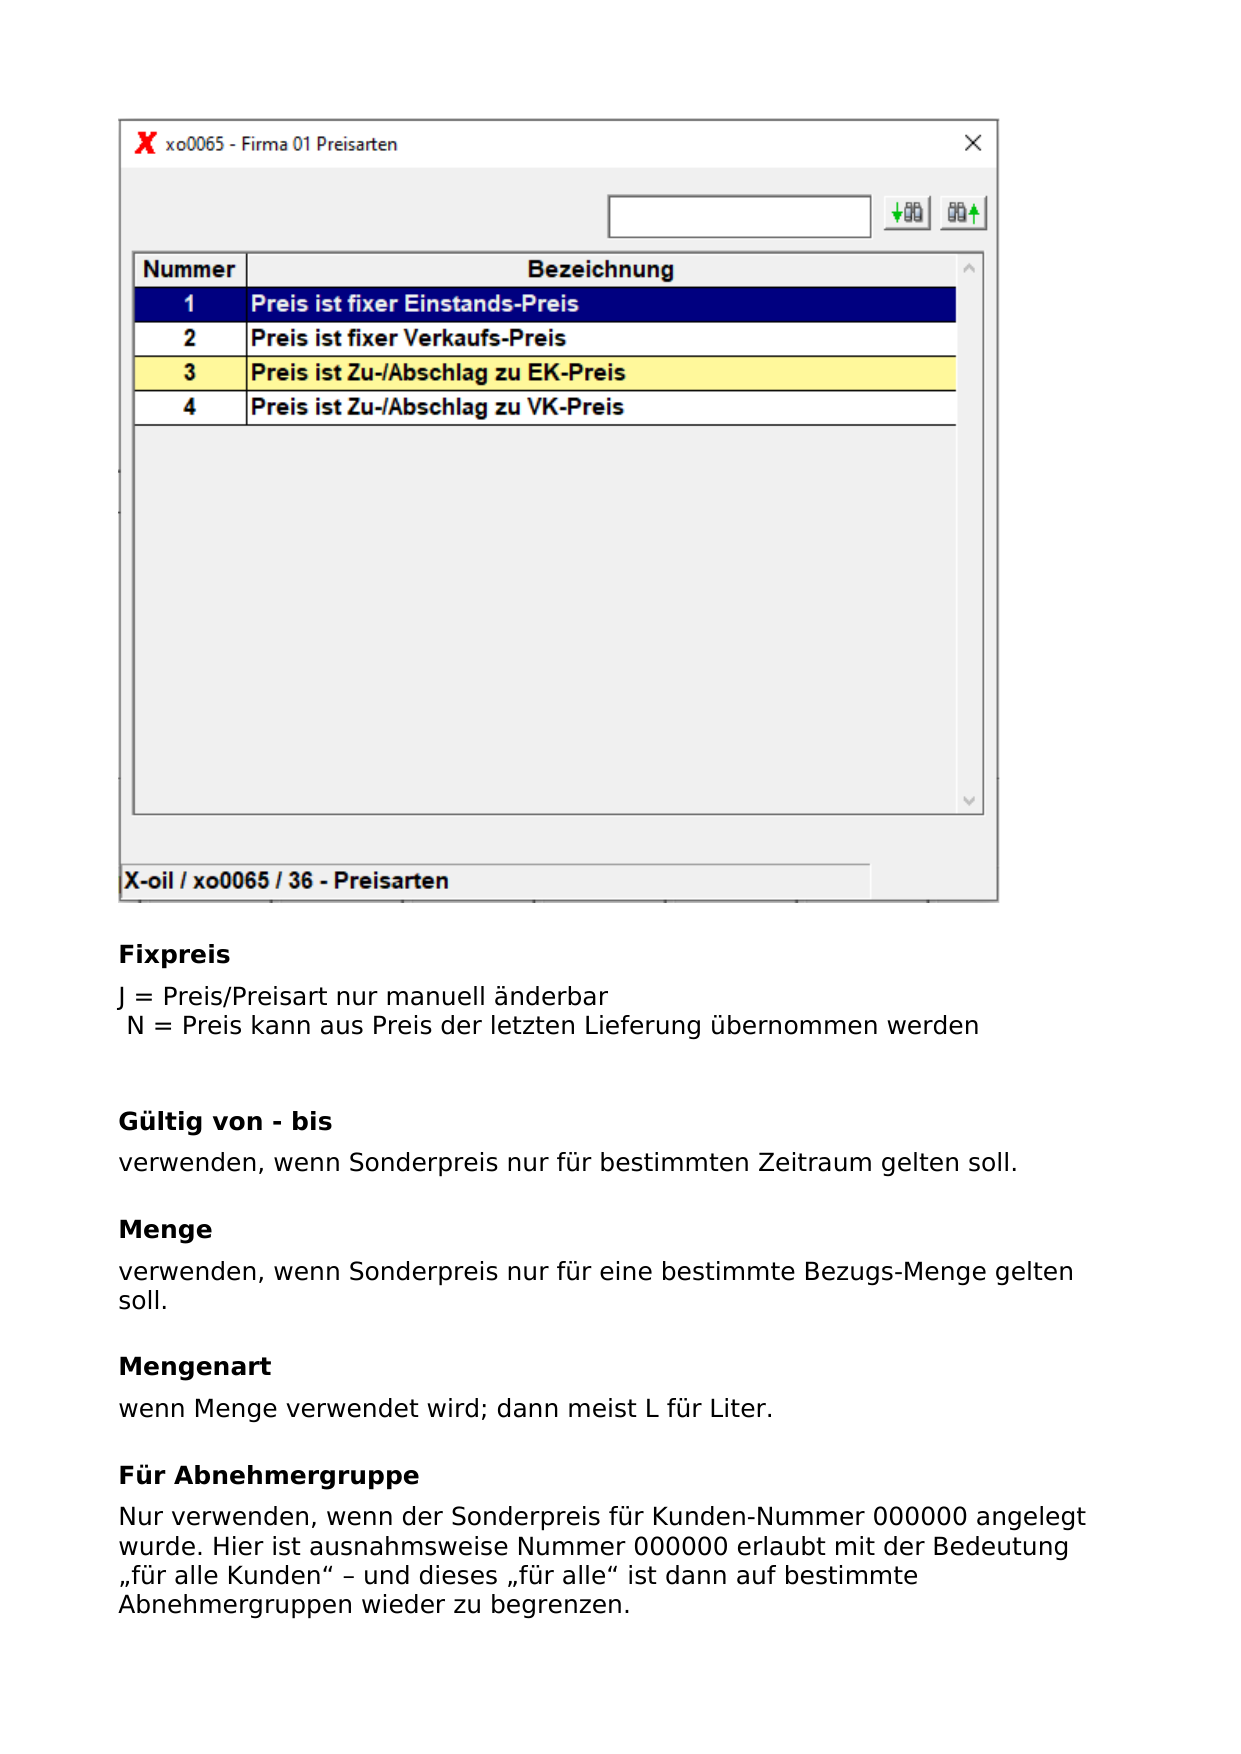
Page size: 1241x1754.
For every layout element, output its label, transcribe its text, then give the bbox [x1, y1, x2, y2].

text J = Preis/Preisart nur manuell änderbar N = Preis kann aus Preis der letzten Lieferung übernommen werden [118, 982, 1122, 1069]
text wenn Menge verwendet wird; dann meist L für Liter. [118, 1394, 1122, 1423]
picture [118, 118, 1000, 903]
text verwenden, wenn Sonderpreis nur für eine bestimmte Bezugs-Menge gelten soll. [118, 1257, 1122, 1315]
subtitle Menge [118, 1215, 1122, 1244]
text Nur verwenden, wenn der Sonderpreis für Kunden-Nummer 000000 angelegt wurde. Hier ist ausnahmsweise Nummer 000000 erlaubt mit der Bedeutung „für alle Kunden“ – und dieses „für alle“ ist dann auf bestimmte Abnehmergruppen wieder zu begrenzen. [118, 1502, 1122, 1619]
subtitle Für Abnehmergruppe [118, 1461, 1122, 1490]
subtitle Mengenart [118, 1352, 1122, 1382]
subtitle Gültig von - bis [118, 1107, 1122, 1136]
subtitle Fixpreis [118, 940, 1122, 969]
text verwenden, wenn Sonderpreis nur für bestimmten Zeitraum gelten soll. [118, 1148, 1122, 1177]
